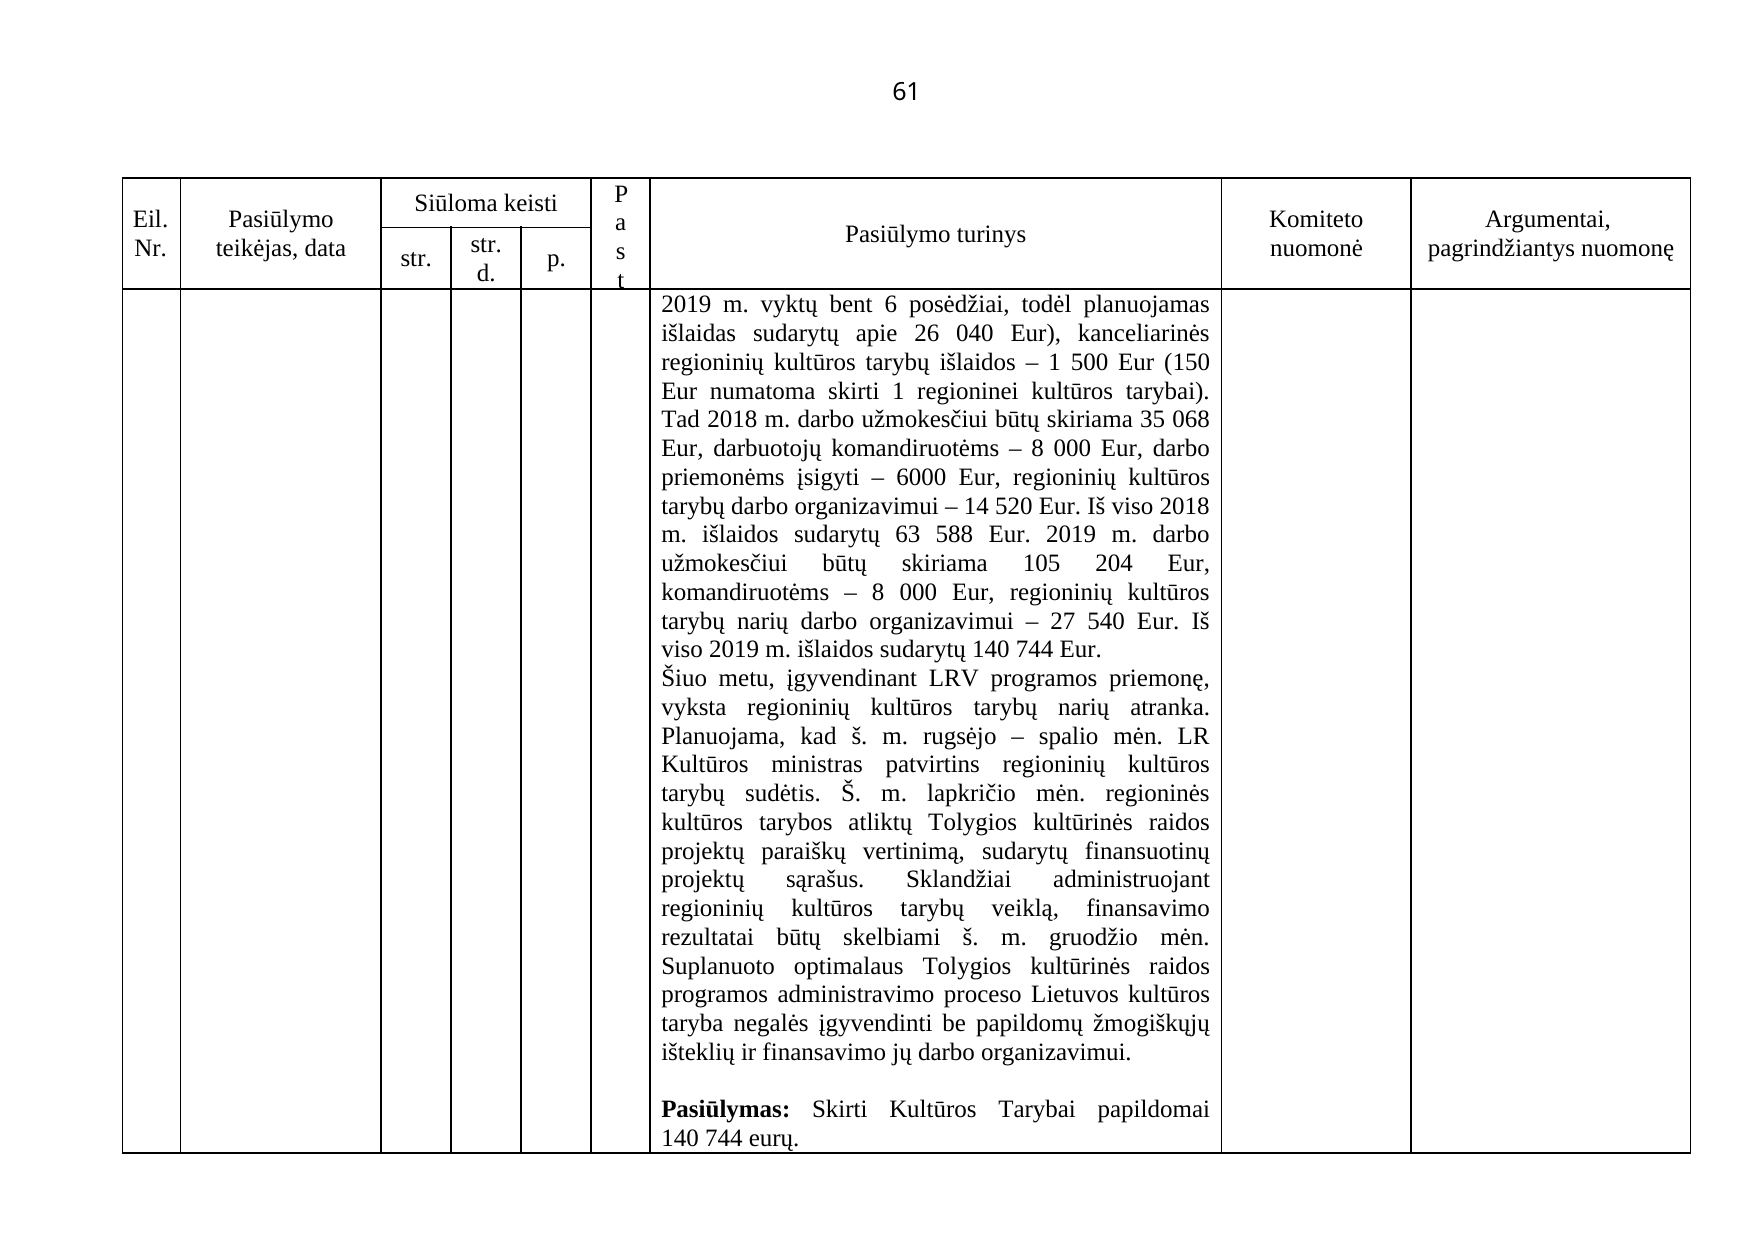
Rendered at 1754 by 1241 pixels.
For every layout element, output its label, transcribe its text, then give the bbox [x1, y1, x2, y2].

table_header Komiteto nuomonė [1222, 179, 1410, 288]
table_cell p. [522, 228, 590, 288]
table_cell [181, 290, 380, 1152]
table_cell str. d. [452, 228, 520, 288]
table_cell [382, 290, 450, 1152]
table_header Pastabos [592, 179, 649, 288]
table_header Pasiūlymo turinys [651, 179, 1221, 288]
table_header Pasiūlymo teikėjas, data [181, 179, 380, 288]
table_cell [522, 290, 590, 1152]
table_header Siūloma keisti [382, 179, 590, 226]
table_cell [592, 290, 649, 1152]
table_header Argumentai, pagrindžiantys nuomonę [1412, 179, 1690, 288]
table_cell str. [382, 228, 450, 288]
table_header Eil. Nr. [123, 179, 180, 288]
table_cell 2019 m. vyktų bent 6 posėdžiai, todėl planuojamas išlaidas sudarytų apie 26 040 Eur), kanceliarinės regioninių kultūros tarybų išlaidos – 1 500 Eur (150 Eur numatoma skirti 1 regioninei kultūros tarybai). Tad 2018 m. darbo užmokesčiui būtų skiriama 35 068 Eur, darbuotojų komandiruotėms – 8 000 Eur, darbo priemonėms įsigyti – 6000 Eur, regioninių kultūros tarybų darbo organizavimui – 14 520 Eur. Iš viso 2018 m. išlaidos sudarytų 63 588 Eur. 2019 m. darbo užmokesčiui būtų skiriama 105 204 Eur, komandiruotėms – 8 000 Eur, regioninių kultūros tarybų narių darbo organizavimui – 27 540 Eur. Iš viso 2019 m. išlaidos sudarytų 140 744 Eur. Šiuo metu, įgyvendinant LRV programos priemonę, vyksta regioninių kultūros tarybų narių atranka. Planuojama, kad š. m. rugsėjo – spalio mėn. LR Kultūros ministras patvirtins regioninių kultūros tarybų sudėtis. Š. m. lapkričio mėn. regioninės kultūros tarybos atliktų Tolygios kultūrinės raidos projektų paraiškų vertinimą, sudarytų finansuotinų projektų sąrašus. Sklandžiai administruojant regioninių kultūros tarybų veiklą, finansavimo rezultatai būtų skelbiami š. m. gruodžio mėn. Suplanuoto optimalaus Tolygios kultūrinės raidos programos administravimo proceso Lietuvos kultūros taryba negalės įgyvendinti be papildomų žmogiškųjų išteklių ir finansavimo jų darbo organizavimui. Pasiūlymas: Skirti Kultūros Tarybai papildomai 140 744 eurų. [651, 290, 1221, 1152]
table_cell [123, 290, 180, 1152]
table_cell [1222, 290, 1410, 1152]
table_cell [452, 290, 520, 1152]
table_cell [1412, 290, 1690, 1152]
